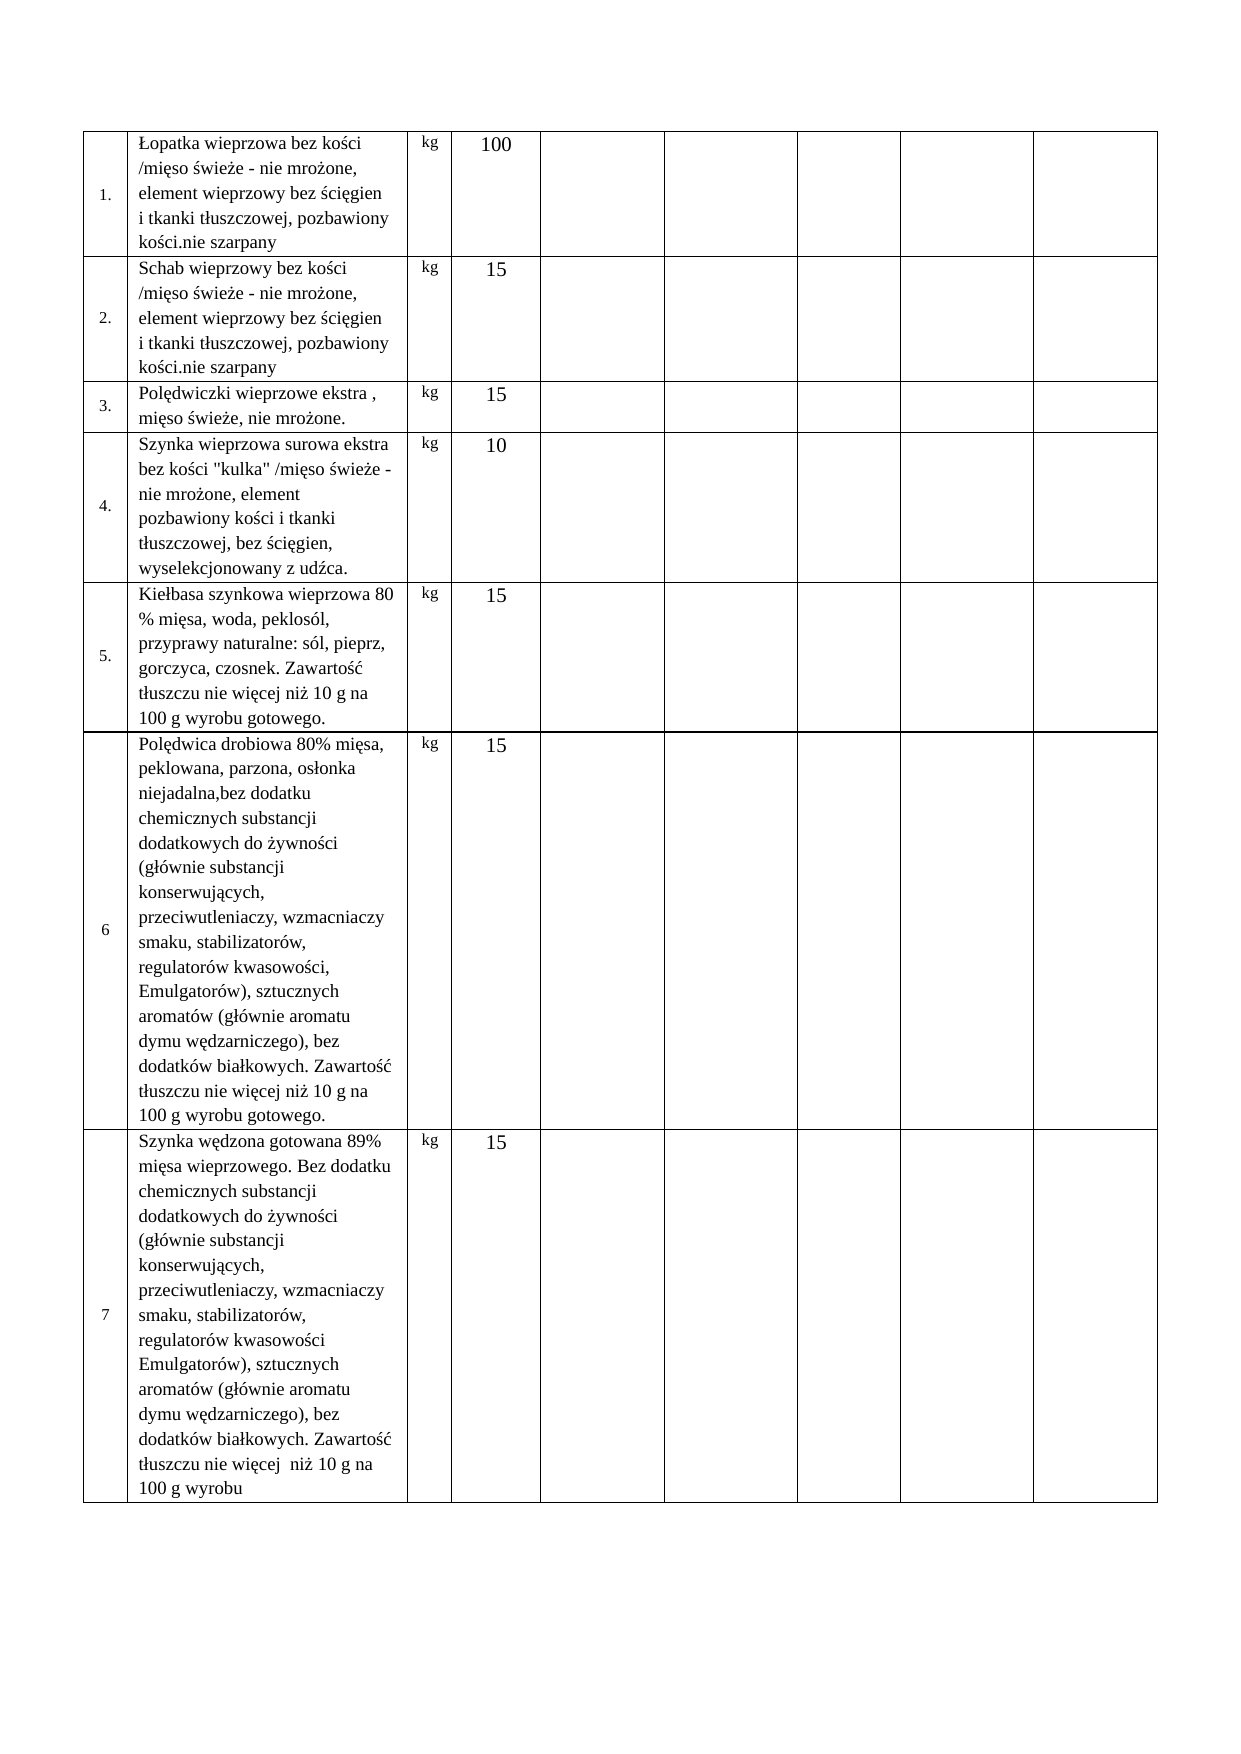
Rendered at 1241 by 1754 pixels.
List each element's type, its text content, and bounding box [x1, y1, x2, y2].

table_cell kg [408, 583, 451, 731]
table_cell 1. [84, 132, 127, 256]
table_cell 15 [452, 733, 540, 1129]
table_cell [901, 583, 1033, 731]
table_cell 6 [84, 733, 127, 1129]
table_cell 7 [84, 1130, 127, 1502]
table_cell 10 [452, 433, 540, 582]
table_cell Polędwiczki wieprzowe ekstra , mięso świeże, nie mrożone. [128, 382, 407, 432]
table_cell 100 [452, 132, 540, 256]
table_cell [798, 583, 900, 731]
table_cell [541, 257, 664, 381]
table_cell Polędwica drobiowa 80% mięsa, peklowana, parzona, osłonka niejadalna,bez dodatku chemicznych substancji dodatkowych do żywności (głównie substancji konserwujących, przeciwutleniaczy, wzmacniaczy smaku, stabilizatorów, regulatorów kwasowości, Emulgatorów), sztucznych aromatów (głównie aromatu dymu wędzarniczego), bez dodatków białkowych. Zawartość tłuszczu nie więcej niż 10 g na 100 g wyrobu gotowego. [128, 733, 407, 1129]
table_cell [665, 433, 797, 582]
table_cell [1034, 433, 1157, 582]
table_cell [798, 132, 900, 256]
table_cell [901, 1130, 1033, 1502]
table_cell Łopatka wieprzowa bez kości /mięso świeże - nie mrożone, element wieprzowy bez ścięgien i tkanki tłuszczowej, pozbawiony kości.nie szarpany [128, 132, 407, 256]
table_cell [665, 733, 797, 1129]
table_cell [901, 433, 1033, 582]
table_cell Szynka wędzona gotowana 89% mięsa wieprzowego. Bez dodatku chemicznych substancji dodatkowych do żywności (głównie substancji konserwujących, przeciwutleniaczy, wzmacniaczy smaku, stabilizatorów, regulatorów kwasowości Emulgatorów), sztucznych aromatów (głównie aromatu dymu wędzarniczego), bez dodatków białkowych. Zawartość tłuszczu nie więcej niż 10 g na 100 g wyrobu [128, 1130, 407, 1502]
table_cell [798, 382, 900, 432]
table_cell Szynka wieprzowa surowa ekstra bez kości "kulka" /mięso świeże - nie mrożone, element pozbawiony kości i tkanki tłuszczowej, bez ścięgien, wyselekcjonowany z udźca. [128, 433, 407, 582]
table_cell kg [408, 733, 451, 1129]
table_cell [901, 257, 1033, 381]
table_cell 3. [84, 382, 127, 432]
table_cell 2. [84, 257, 127, 381]
table_cell [541, 382, 664, 432]
table_cell kg [408, 1130, 451, 1502]
table_cell kg [408, 132, 451, 256]
table_cell [1034, 382, 1157, 432]
table_cell 15 [452, 583, 540, 731]
table_cell [798, 257, 900, 381]
table_cell [665, 583, 797, 731]
table_cell [665, 1130, 797, 1502]
table_cell [1034, 257, 1157, 381]
table_cell [665, 257, 797, 381]
table_cell [798, 433, 900, 582]
table_cell kg [408, 382, 451, 432]
table_cell Schab wieprzowy bez kości /mięso świeże - nie mrożone, element wieprzowy bez ścięgien i tkanki tłuszczowej, pozbawiony kości.nie szarpany [128, 257, 407, 381]
table_cell [798, 1130, 900, 1502]
table_cell 4. [84, 433, 127, 582]
table_cell [665, 132, 797, 256]
table_cell 15 [452, 1130, 540, 1502]
table_cell Kiełbasa szynkowa wieprzowa 80 % mięsa, woda, peklosól, przyprawy naturalne: sól, pieprz, gorczyca, czosnek. Zawartość tłuszczu nie więcej niż 10 g na 100 g wyrobu gotowego. [128, 583, 407, 731]
table_cell [798, 733, 900, 1129]
table_cell [1034, 733, 1157, 1129]
table_cell [665, 382, 797, 432]
table_cell 15 [452, 382, 540, 432]
table_cell [541, 583, 664, 731]
table_cell [1034, 132, 1157, 256]
table_cell 5. [84, 583, 127, 731]
table_cell [901, 382, 1033, 432]
table_cell [541, 1130, 664, 1502]
table_cell kg [408, 433, 451, 582]
table_cell [901, 733, 1033, 1129]
table_cell [541, 733, 664, 1129]
table_cell [541, 433, 664, 582]
table_cell [1034, 1130, 1157, 1502]
table_cell kg [408, 257, 451, 381]
table_cell 15 [452, 257, 540, 381]
table_cell [541, 132, 664, 256]
table_cell [901, 132, 1033, 256]
table_cell [1034, 583, 1157, 731]
